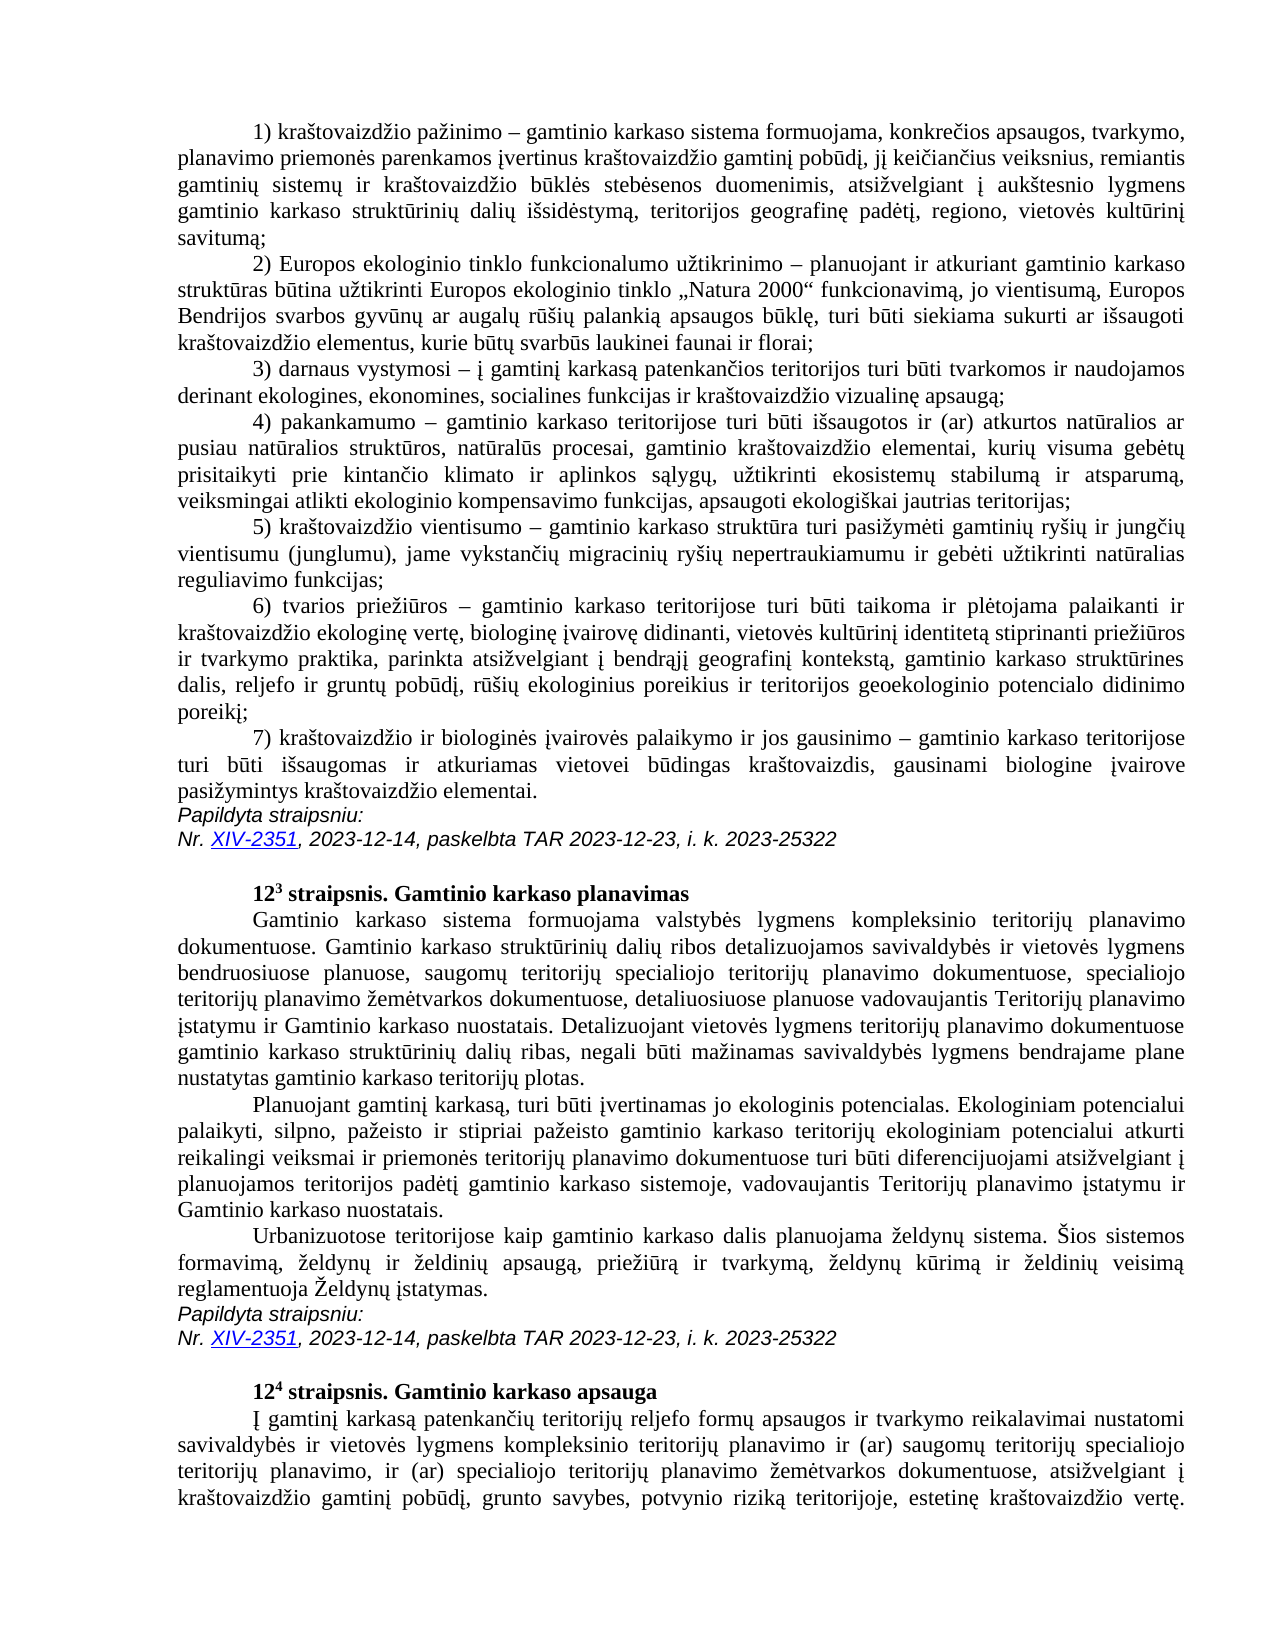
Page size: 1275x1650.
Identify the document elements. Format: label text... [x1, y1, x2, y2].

text 7) kraštovaizdžio ir biologinės įvairovės palaikymo ir jos gausinimo – gamtinio karkaso teritorijose turi būti išsaugomas ir atkuriamas vietovei būdingas kraštovaizdis, gausinami biologine įvairove pasižymintys kraštovaizdžio elementai. [177, 724, 1186, 803]
text Papildyta straipsniu: [177, 1302, 1186, 1326]
text Urbanizuotose teritorijose kaip gamtinio karkaso dalis planuojama želdynų sistema. Šios sistemos formavimą, želdynų ir želdinių apsaugą, priežiūrą ir tvarkymą, želdynų kūrimą ir želdinių veisimą reglamentuoja Želdynų įstatymas. [177, 1223, 1186, 1302]
text Gamtinio karkaso sistema formuojama valstybės lygmens kompleksinio teritorijų planavimo dokumentuose. Gamtinio karkaso struktūrinių dalių ribos detalizuojamos savivaldybės ir vietovės lygmens bendruosiuose planuose, saugomų teritorijų specialiojo teritorijų planavimo dokumentuose, specialiojo teritorijų planavimo žemėtvarkos dokumentuose, detaliuosiuose planuose vadovaujantis Teritorijų planavimo įstatymu ir Gamtinio karkaso nuostatais. Detalizuojant vietovės lygmens teritorijų planavimo dokumentuose gamtinio karkaso struktūrinių dalių ribas, negali būti mažinamas savivaldybės lygmens bendrajame plane nustatytas gamtinio karkaso teritorijų plotas. [177, 906, 1186, 1091]
text 1) kraštovaizdžio pažinimo – gamtinio karkaso sistema formuojama, konkrečios apsaugos, tvarkymo, planavimo priemonės parenkamos įvertinus kraštovaizdžio gamtinį pobūdį, jį keičiančius veiksnius, remiantis gamtinių sistemų ir kraštovaizdžio būklės stebėsenos duomenimis, atsižvelgiant į aukštesnio lygmens gamtinio karkaso struktūrinių dalių išsidėstymą, teritorijos geografinę padėtį, regiono, vietovės kultūrinį savitumą; [177, 118, 1186, 250]
text Nr. XIV-2351, 2023-12-14, paskelbta TAR 2023-12-23, i. k. 2023-25322 [177, 1326, 1186, 1349]
text 124 straipsnis. Gamtinio karkaso apsauga [177, 1378, 1186, 1405]
text Planuojant gamtinį karkasą, turi būti įvertinamas jo ekologinis potencialas. Ekologiniam potencialui palaikyti, silpno, pažeisto ir stipriai pažeisto gamtinio karkaso teritorijų ekologiniam potencialui atkurti reikalingi veiksmai ir priemonės teritorijų planavimo dokumentuose turi būti diferencijuojami atsižvelgiant į planuojamos teritorijos padėtį gamtinio karkaso sistemoje, vadovaujantis Teritorijų planavimo įstatymu ir Gamtinio karkaso nuostatais. [177, 1091, 1186, 1223]
text Papildyta straipsniu: [177, 803, 1186, 827]
text 6) tvarios priežiūros – gamtinio karkaso teritorijose turi būti taikoma ir plėtojama palaikanti ir kraštovaizdžio ekologinę vertę, biologinę įvairovę didinanti, vietovės kultūrinį identitetą stiprinanti priežiūros ir tvarkymo praktika, parinkta atsižvelgiant į bendrąjį geografinį kontekstą, gamtinio karkaso struktūrines dalis, reljefo ir gruntų pobūdį, rūšių ekologinius poreikius ir teritorijos geoekologinio potencialo didinimo poreikį; [177, 592, 1186, 724]
text 5) kraštovaizdžio vientisumo – gamtinio karkaso struktūra turi pasižymėti gamtinių ryšių ir jungčių vientisumu (junglumu), jame vykstančių migracinių ryšių nepertraukiamumu ir gebėti užtikrinti natūralias reguliavimo funkcijas; [177, 513, 1186, 592]
text 2) Europos ekologinio tinklo funkcionalumo užtikrinimo – planuojant ir atkuriant gamtinio karkaso struktūras būtina užtikrinti Europos ekologinio tinklo „Natura 2000“ funkcionavimą, jo vientisumą, Europos Bendrijos svarbos gyvūnų ar augalų rūšių palankią apsaugos būklę, turi būti siekiama sukurti ar išsaugoti kraštovaizdžio elementus, kurie būtų svarbūs laukinei faunai ir florai; [177, 250, 1186, 355]
text 4) pakankamumo – gamtinio karkaso teritorijose turi būti išsaugotos ir (ar) atkurtos natūralios ar pusiau natūralios struktūros, natūralūs procesai, gamtinio kraštovaizdžio elementai, kurių visuma gebėtų prisitaikyti prie kintančio klimato ir aplinkos sąlygų, užtikrinti ekosistemų stabilumą ir atsparumą, veiksmingai atlikti ekologinio kompensavimo funkcijas, apsaugoti ekologiškai jautrias teritorijas; [177, 408, 1186, 513]
text 123 straipsnis. Gamtinio karkaso planavimas [177, 880, 1186, 906]
text Nr. XIV-2351, 2023-12-14, paskelbta TAR 2023-12-23, i. k. 2023-25322 [177, 827, 1186, 851]
text Į gamtinį karkasą patenkančių teritorijų reljefo formų apsaugos ir tvarkymo reikalavimai nustatomi savivaldybės ir vietovės lygmens kompleksinio teritorijų planavimo ir (ar) saugomų teritorijų specialiojo teritorijų planavimo, ir (ar) specialiojo teritorijų planavimo žemėtvarkos dokumentuose, atsižvelgiant į kraštovaizdžio gamtinį pobūdį, grunto savybes, potvynio riziką teritorijoje, estetinę kraštovaizdžio vertę. [177, 1405, 1186, 1510]
text 3) darnaus vystymosi – į gamtinį karkasą patenkančios teritorijos turi būti tvarkomos ir naudojamos derinant ekologines, ekonomines, socialines funkcijas ir kraštovaizdžio vizualinę apsaugą; [177, 355, 1186, 408]
